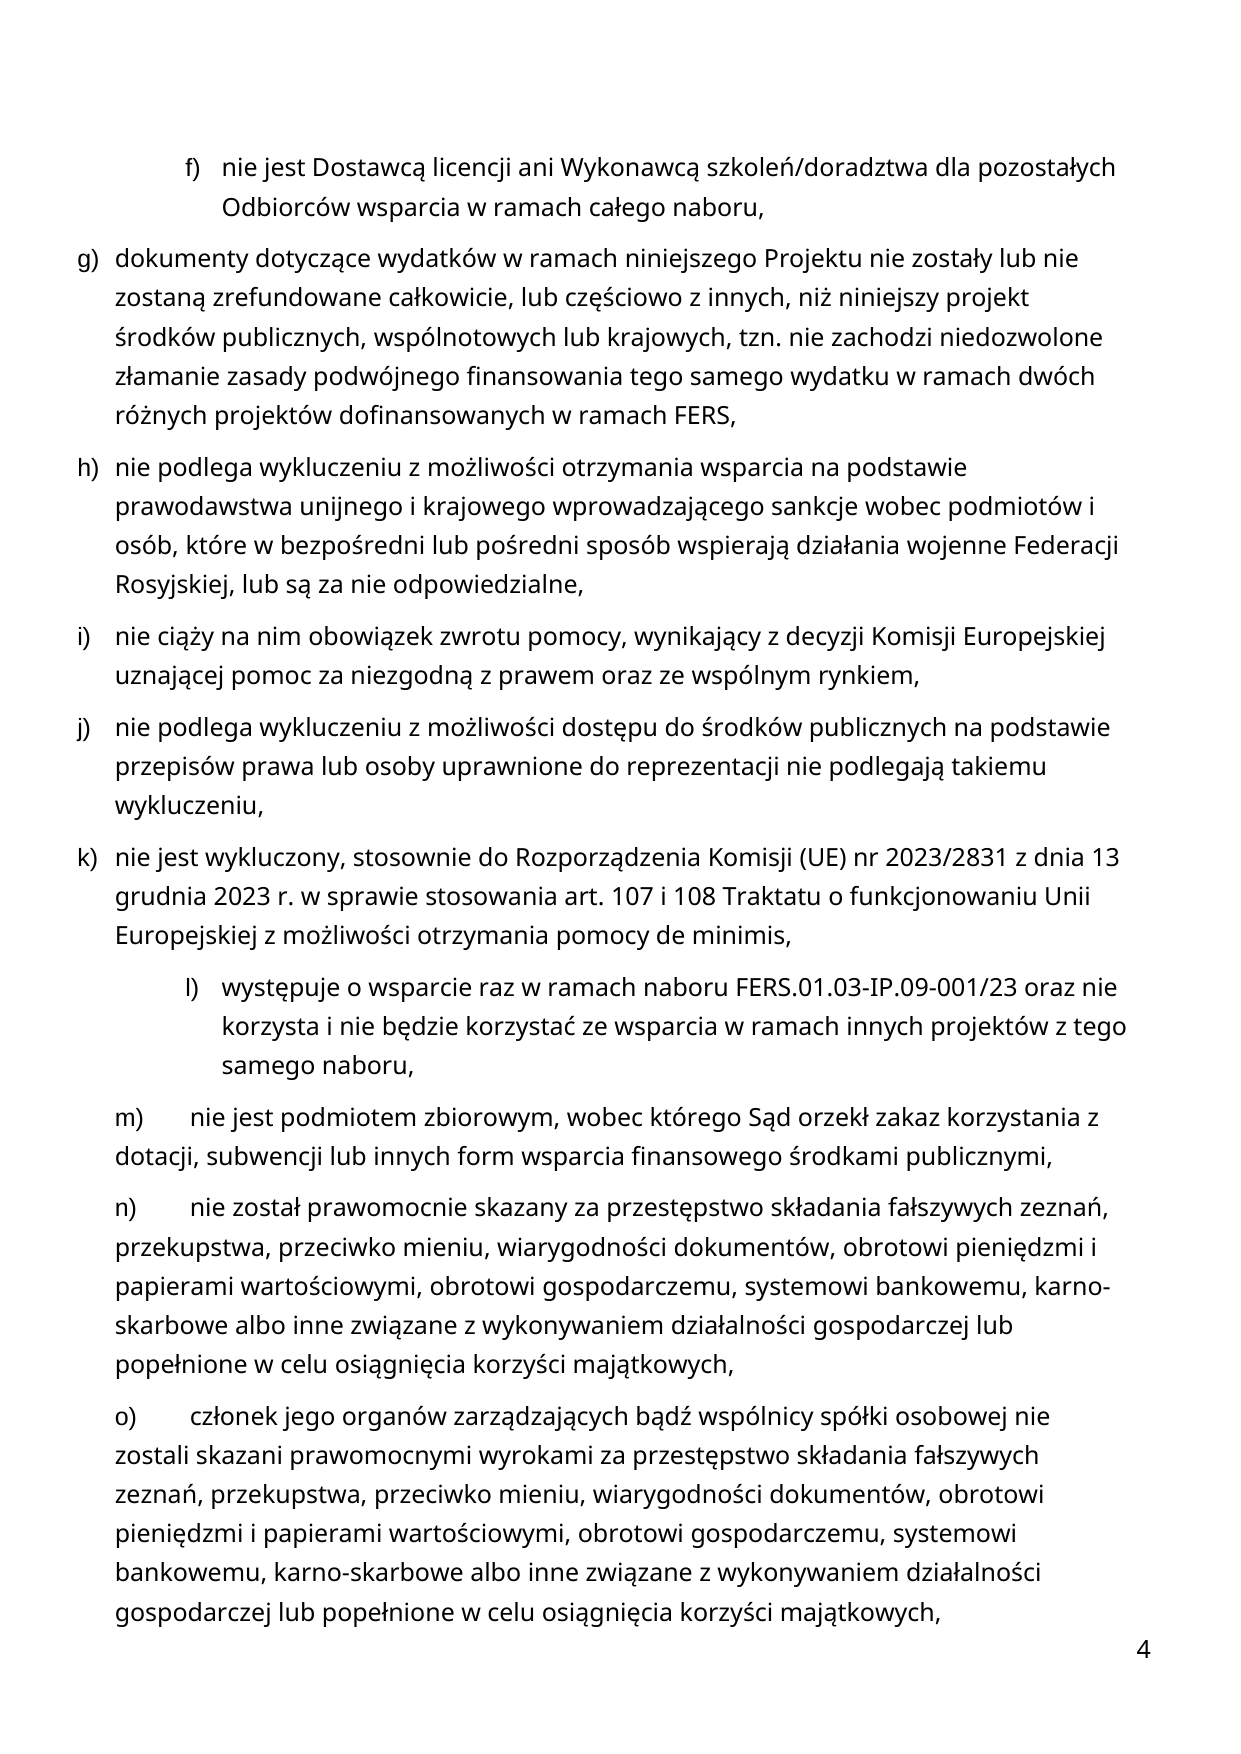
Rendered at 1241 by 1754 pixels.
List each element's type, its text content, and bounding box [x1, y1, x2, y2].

list nie jest podmiotem zbiorowym, wobec którego Sąd orzekł zakaz korzystania z dotacji, subwencji lub innych form wsparcia finansowego środkami publicznymi, [114, 1099, 1122, 1172]
list nie ciąży na nim obowiązek zwrotu pomocy, wynikający z decyzji Komisji Europejskiej uznającej pomoc za niezgodną z prawem oraz ze wspólnym rynkiem, [77, 618, 1122, 692]
list dokumenty dotyczące wydatków w ramach niniejszego Projektu nie zostały lub nie zostaną zrefundowane całkowicie, lub częściowo z innych, niż niniejszy projekt środków publicznych, wspólnotowych lub krajowych, tzn. nie zachodzi niedozwolone złamanie zasady podwójnego finansowania tego samego wydatku w ramach dwóch różnych projektów dofinansowanych w ramach FERS, [77, 241, 1123, 432]
list nie podlega wykluczeniu z możliwości otrzymania wsparcia na podstawie prawodawstwa unijnego i krajowego wprowadzającego sankcje wobec podmiotów i osób, które w bezpośredni lub pośredni sposób wspierają działania wojenne Federacji Rosyjskiej, lub są za nie odpowiedzialne, [77, 449, 1122, 601]
list występuje o wsparcie raz w ramach naboru FERS.01.03-IP.09-001/23 oraz nie korzysta i nie będzie korzystać ze wsparcia w ramach innych projektów z tego samego naboru, [185, 969, 1151, 1082]
list nie jest wykluczony, stosownie do Rozporządzenia Komisji (UE) nr 2023/2831 z dnia 13 grudnia 2023 r. w sprawie stosowania art. 107 i 108 Traktatu o funkcjonowaniu Unii Europejskiej z możliwości otrzymania pomocy de minimis, [77, 839, 1123, 952]
list nie podlega wykluczeniu z możliwości dostępu do środków publicznych na podstawie przepisów prawa lub osoby uprawnione do reprezentacji nie podlegają takiemu wykluczeniu, [77, 709, 1123, 822]
list nie jest Dostawcą licencji ani Wykonawcą szkoleń/doradztwa dla pozostałych Odbiorców wsparcia w ramach całego naboru, [185, 150, 1151, 223]
list członek jego organów zarządzających bądź wspólnicy spółki osobowej nie zostali skazani prawomocnymi wyrokami za przestępstwo składania fałszywych zeznań, przekupstwa, przeciwko mieniu, wiarygodności dokumentów, obrotowi pieniędzmi i papierami wartościowymi, obrotowi gospodarczemu, systemowi bankowemu, karno-skarbowe albo inne związane z wykonywaniem działalności gospodarczej lub popełnione w celu osiągnięcia korzyści majątkowych, [114, 1398, 1122, 1628]
list nie został prawomocnie skazany za przestępstwo składania fałszywych zeznań, przekupstwa, przeciwko mieniu, wiarygodności dokumentów, obrotowi pieniędzmi i papierami wartościowymi, obrotowi gospodarczemu, systemowi bankowemu, karno-skarbowe albo inne związane z wykonywaniem działalności gospodarczej lub popełnione w celu osiągnięcia korzyści majątkowych, [114, 1190, 1122, 1381]
